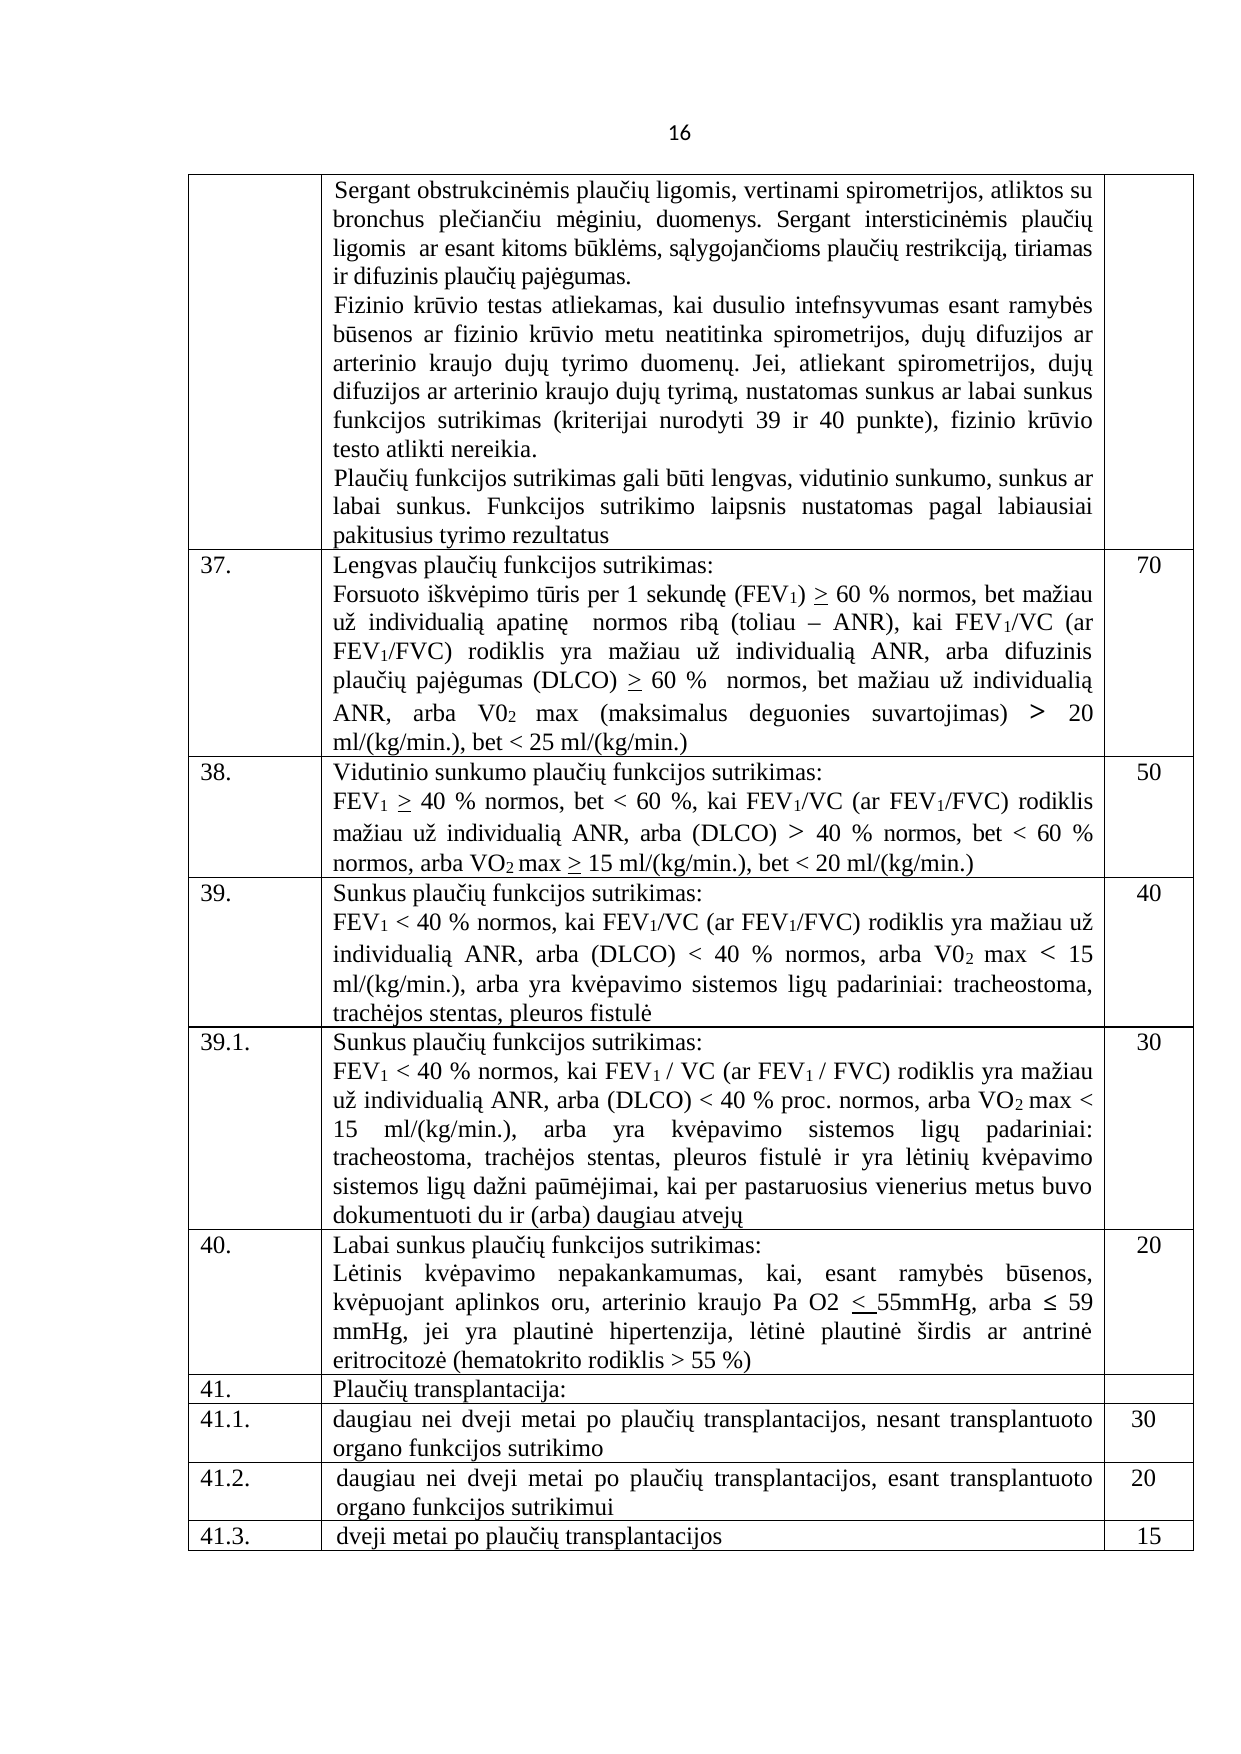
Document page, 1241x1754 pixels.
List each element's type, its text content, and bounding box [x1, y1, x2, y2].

table_cell 15 [1105, 1521, 1193, 1550]
table_cell Lengvas plaučių funkcijos sutrikimas: Forsuoto iškvėpimo tūris per 1 sekundę (FEV1) > 60 % normos, bet mažiau už individualią apatinę normos ribą (toliau – ANR), kai FEV1/VC (ar FEV1/FVC) rodiklis yra mažiau už individualią ANR, arba difuzinis plaučių pajėgumas (DLCO) > 60 % normos, bet mažiau už individualią ANR, arba V02 max (maksimalus deguonies suvartojimas) > 20 ml/(kg/min.), bet < 25 ml/(kg/min.) [322, 550, 1104, 756]
table_cell [1105, 1375, 1193, 1403]
table_cell 41.2. [189, 1463, 321, 1520]
table_cell 20 [1105, 1230, 1193, 1373]
table_cell 30 [1105, 1404, 1193, 1462]
table_cell daugiau nei dveji metai po plaučių transplantacijos, nesant transplantuoto organo funkcijos sutrikimo [322, 1404, 1104, 1462]
table_cell Labai sunkus plaučių funkcijos sutrikimas: Lėtinis kvėpavimo nepakankamumas, kai, esant ramybės būsenos, kvėpuojant aplinkos oru, arterinio kraujo Pa O2 < 55mmHg, arba ≤ 59 mmHg, jei yra plautinė hipertenzija, lėtinė plautinė širdis ar antrinė eritrocitozė (hematokrito rodiklis > 55 %) [322, 1230, 1104, 1373]
table_cell Sunkus plaučių funkcijos sutrikimas: FEV1 < 40 % normos, kai FEV1/VC (ar FEV1/FVC) rodiklis yra mažiau už individualią ANR, arba (DLCO) < 40 % normos, arba V02 max < 15 ml/(kg/min.), arba yra kvėpavimo sistemos ligų padariniai: tracheostoma, trachėjos stentas, pleuros fistulė [322, 878, 1104, 1026]
table_header [189, 175, 321, 549]
table_cell 37. [189, 550, 321, 756]
table_cell 20 [1105, 1463, 1193, 1520]
table_header Sergant obstrukcinėmis plaučių ligomis, vertinami spirometrijos, atliktos su bronchus plečiančiu mėginiu, duomenys. Sergant intersticinėmis plaučių ligomis ar esant kitoms būklėms, sąlygojančioms plaučių restrikciją, tiriamas ir difuzinis plaučių pajėgumas. Fizinio krūvio testas atliekamas, kai dusulio intefnsyvumas esant ramybės būsenos ar fizinio krūvio metu neatitinka spirometrijos, dujų difuzijos ar arterinio kraujo dujų tyrimo duomenų. Jei, atliekant spirometrijos, dujų difuzijos ar arterinio kraujo dujų tyrimą, nustatomas sunkus ar labai sunkus funkcijos sutrikimas (kriterijai nurodyti 39 ir 40 punkte), fizinio krūvio testo atlikti nereikia. Plaučių funkcijos sutrikimas gali būti lengvas, vidutinio sunkumo, sunkus ar labai sunkus. Funkcijos sutrikimo laipsnis nustatomas pagal labiausiai pakitusius tyrimo rezultatus [322, 175, 1104, 549]
table_cell Vidutinio sunkumo plaučių funkcijos sutrikimas: FEV1 > 40 % normos, bet < 60 %, kai FEV1/VC (ar FEV1/FVC) rodiklis mažiau už individualią ANR, arba (DLCO) > 40 % normos, bet < 60 % normos, arba VO2 max > 15 ml/(kg/min.), bet < 20 ml/(kg/min.) [322, 757, 1104, 877]
table_cell 40 [1105, 878, 1193, 1026]
table_cell 50 [1105, 757, 1193, 877]
table_cell 41. [189, 1375, 321, 1403]
table_cell 41.3. [189, 1521, 321, 1550]
table_cell Plaučių transplantacija: [322, 1375, 1104, 1403]
table_cell 38. [189, 757, 321, 877]
table_cell 30 [1105, 1028, 1193, 1229]
table_cell Sunkus plaučių funkcijos sutrikimas: FEV1 < 40 % normos, kai FEV1 / VC (ar FEV1 / FVC) rodiklis yra mažiau už individualią ANR, arba (DLCO) < 40 % proc. normos, arba VO2 max < 15 ml/(kg/min.), arba yra kvėpavimo sistemos ligų padariniai: tracheostoma, trachėjos stentas, pleuros fistulė ir yra lėtinių kvėpavimo sistemos ligų dažni paūmėjimai, kai per pastaruosius vienerius metus buvo dokumentuoti du ir (arba) daugiau atvejų [322, 1028, 1104, 1229]
table_header [1105, 175, 1193, 549]
table_cell 39. [189, 878, 321, 1026]
table_cell 70 [1105, 550, 1193, 756]
table_cell 41.1. [189, 1404, 321, 1462]
table_cell daugiau nei dveji metai po plaučių transplantacijos, esant transplantuoto organo funkcijos sutrikimui [322, 1463, 1104, 1520]
table_cell 39.1. [189, 1028, 321, 1229]
table_cell dveji metai po plaučių transplantacijos [322, 1521, 1104, 1550]
table_cell 40. [189, 1230, 321, 1373]
